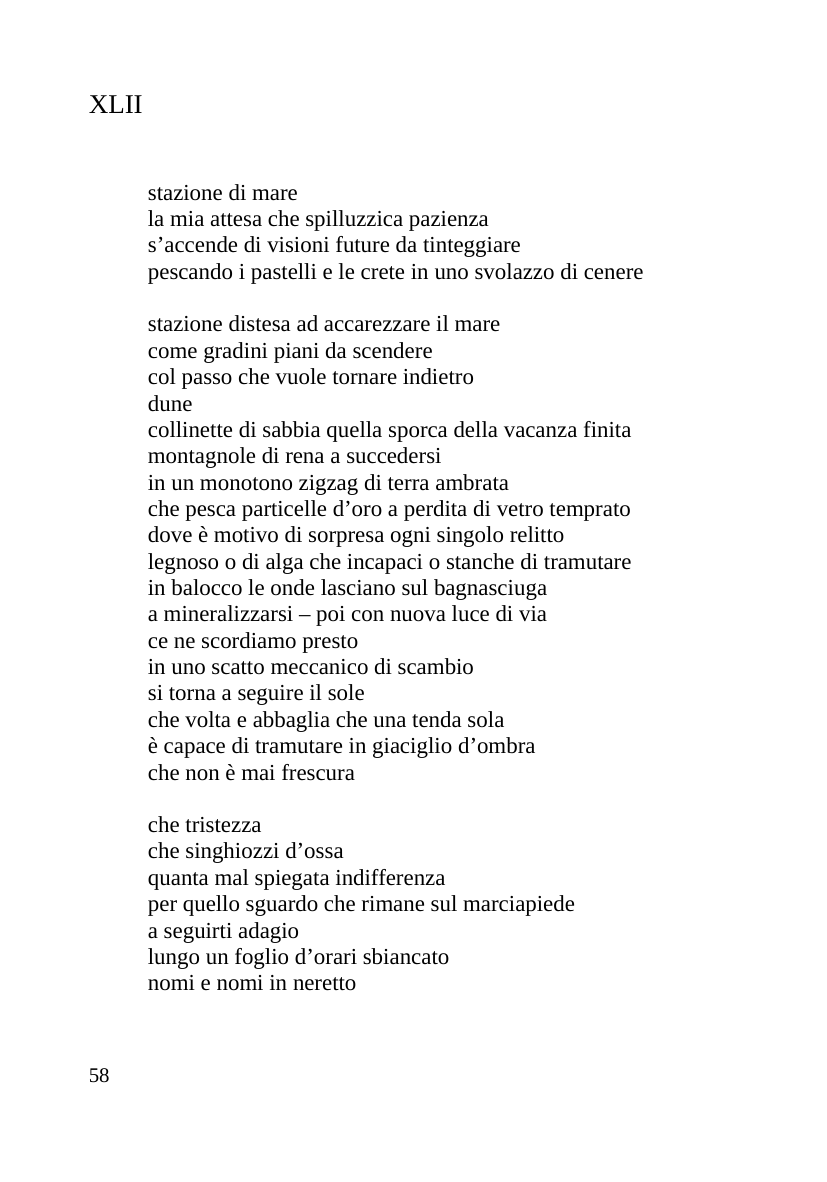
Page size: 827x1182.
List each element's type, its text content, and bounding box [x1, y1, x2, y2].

text a mineralizzarsi – poi con nuova luce di via [148, 600, 738, 627]
text a seguirti adagio [148, 917, 738, 943]
text dove è motivo di sorpresa ogni singolo relitto [148, 521, 738, 548]
text la mia attesa che spilluzzica pazienza [148, 205, 738, 231]
text per quello sguardo che rimane sul marciapiede [148, 890, 738, 917]
text montagnole di rena a succedersi [148, 442, 738, 469]
text ce ne scordiamo presto [148, 627, 738, 653]
text che tristezza [148, 811, 738, 838]
text XLII [88, 88, 738, 120]
text si torna a seguire il sole [148, 679, 738, 706]
text dune [148, 389, 738, 416]
text collinette di sabbia quella sporca della vacanza finita [148, 416, 738, 442]
text come gradini piani da scendere [148, 337, 738, 363]
text col passo che vuole tornare indietro [148, 363, 738, 389]
text s’accende di visioni future da tinteggiare [148, 231, 738, 258]
text stazione di mare [148, 179, 738, 205]
text lungo un foglio d’orari sbiancato [148, 943, 738, 969]
text in balocco le onde lasciano sul bagnasciuga [148, 574, 738, 600]
text che pesca particelle d’oro a perdita di vetro temprato [148, 495, 738, 521]
text quanta mal spiegata indifferenza [148, 864, 738, 890]
text che non è mai frescura [148, 758, 738, 785]
text in uno scatto meccanico di scambio [148, 653, 738, 679]
text che singhiozzi d’ossa [148, 838, 738, 864]
text legnoso o di alga che incapaci o stanche di tramutare [148, 548, 738, 574]
text pescando i pastelli e le crete in uno svolazzo di cenere [148, 258, 738, 284]
text nomi e nomi in neretto [148, 969, 738, 996]
text che volta e abbaglia che una tenda sola [148, 706, 738, 732]
text stazione distesa ad accarezzare il mare [148, 311, 738, 337]
text in un monotono zigzag di terra ambrata [148, 469, 738, 495]
text è capace di tramutare in giaciglio d’ombra [148, 732, 738, 758]
